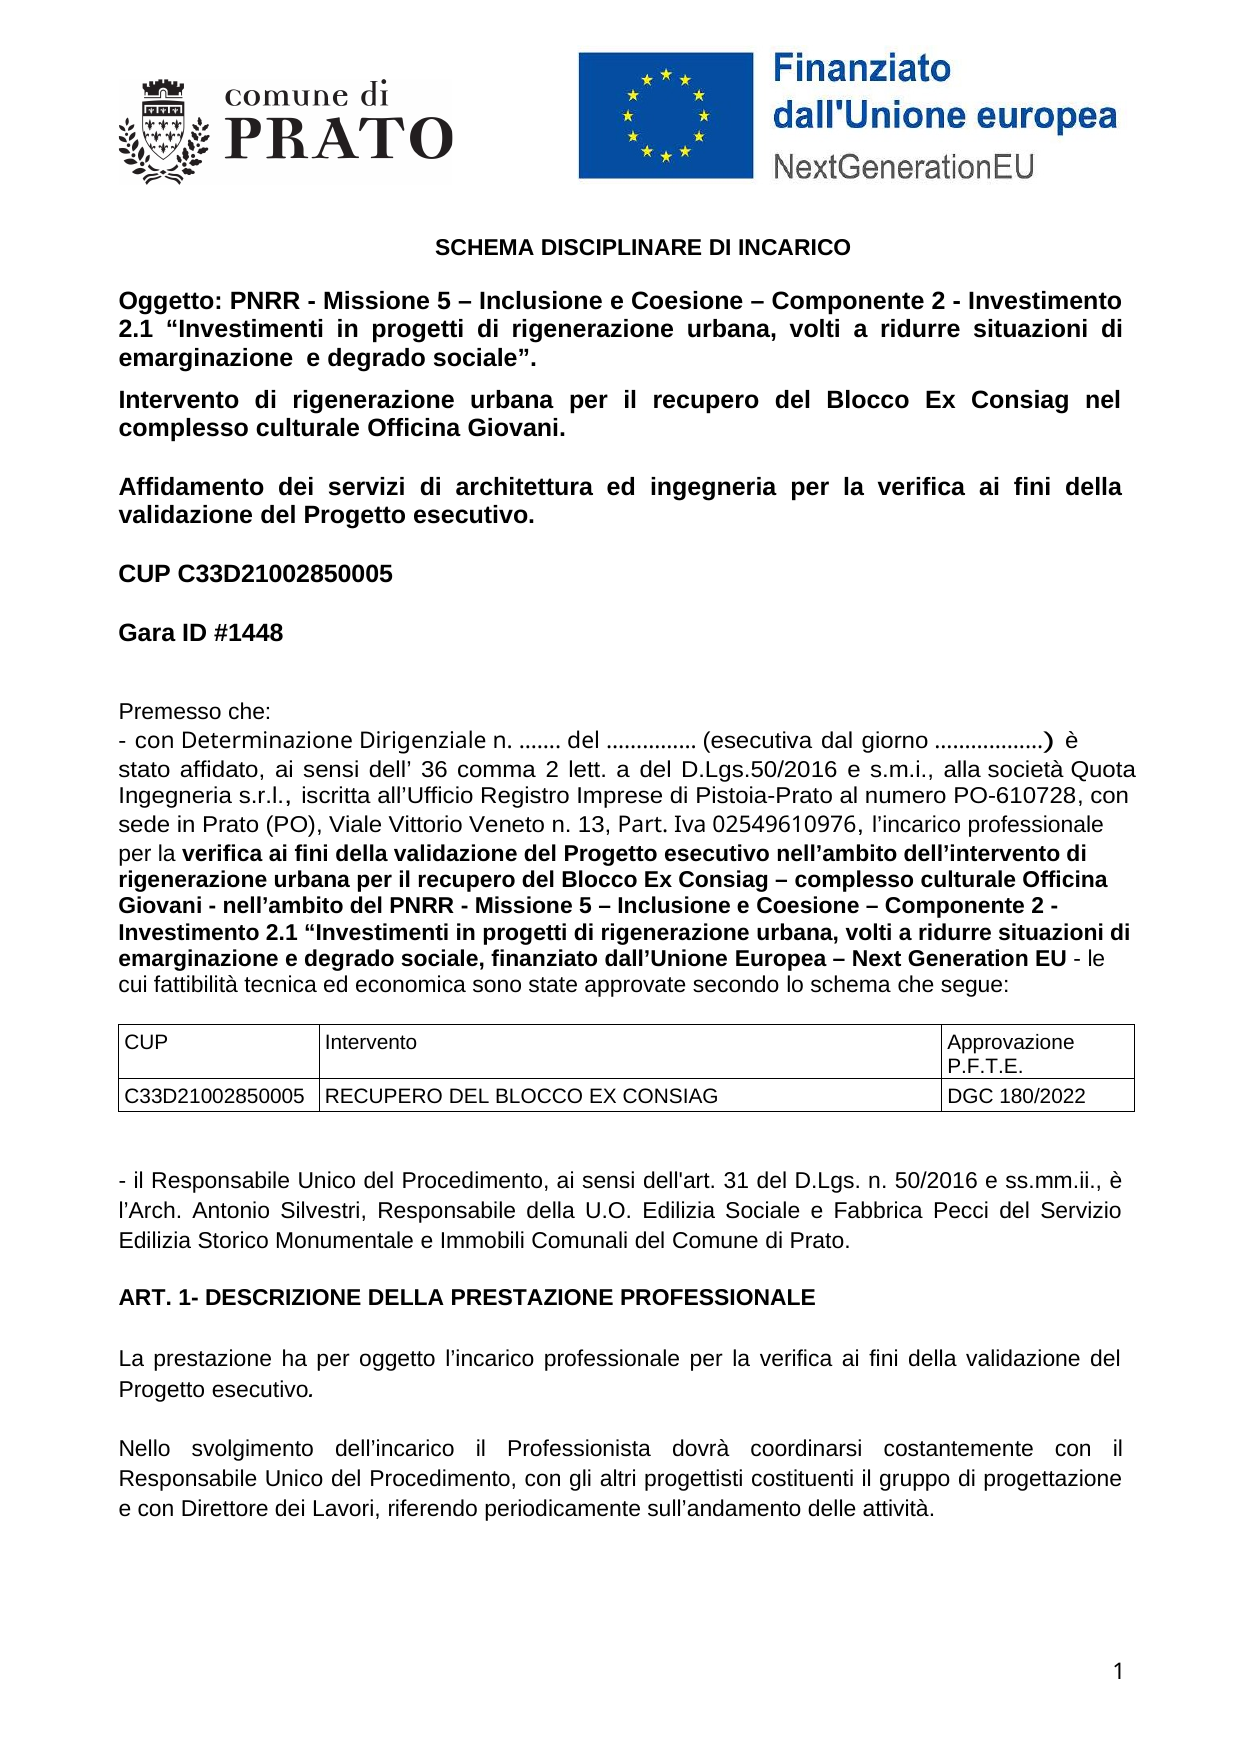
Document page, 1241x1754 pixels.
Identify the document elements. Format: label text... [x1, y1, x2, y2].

table_header Intervento [320, 1025, 941, 1078]
table_cell RECUPERO DEL BLOCCO EX CONSIAG [320, 1079, 941, 1111]
picture [577, 45, 1128, 185]
table_header CUP [119, 1025, 319, 1078]
text - con Determinazione Dirigenziale n. ……. del …………… (esecutiva dal giorno ………………) è stato affidato, ai sensi dell’ 36 comma 2 lett. a del D.Lgs.50/2016 e s.m.i., alla società Quota Ingegneria s.r.l., iscritta all’Ufficio Registro Imprese di Pistoia-Prato al numero PO-610728, con sede in Prato (PO), Viale Vittorio Veneto n. 13, Part. Iva 02549610976, l’incarico professionale [118, 724, 1136, 839]
text per la verifica ai fini della validazione del Progetto esecutivo nell’ambito dell’intervento di rigenerazione urbana per il recupero del Blocco Ex Consiag – complesso culturale Officina Giovani - nell’ambito del PNRR - Missione 5 – Inclusione e Coesione – Componente 2 - Investimento 2.1 “Investimenti in progetti di rigenerazione urbana, volti a ridurre situazioni di emarginazione e degrado sociale, finanziato dall’Unione Europea – Next Generation EU - le cui fattibilità tecnica ed economica sono state approvate secondo lo schema che segue: [118, 839, 1136, 998]
text Oggetto: PNRR - Missione 5 – Inclusione e Coesione – Componente 2 - Investimento 2.1 “Investimenti in progetti di rigenerazione urbana, volti a ridurre situazioni di emarginazione e degrado sociale”. [118, 286, 1123, 372]
text CUP C33D21002850005 Gara ID #1448 [118, 559, 416, 646]
text Nello svolgimento dell’incarico il Professionista dovrà coordinarsi costantemente con il Responsabile Unico del Procedimento, con gli altri progettisti costituenti il gruppo di progettazione e con Direttore dei Lavori, riferendo periodicamente sull’andamento delle attività. [118, 1434, 1123, 1521]
picture [118, 79, 453, 185]
text - il Responsabile Unico del Procedimento, ai sensi dell'art. 31 del D.Lgs. n. 50/2016 e ss.mm.ii., è l’Arch. Antonio Silvestri, Responsabile della U.O. Edilizia Sociale e Fabbrica Pecci del Servizio Edilizia Storico Monumentale e Immobili Comunali del Comune di Prato. [118, 1167, 1123, 1253]
subtitle ART. 1- DESCRIZIONE DELLA PRESTAZIONE PROFESSIONALE [118, 1284, 1136, 1311]
text Affidamento dei servizi di architettura ed ingegneria per la verifica ai fini della validazione del Progetto esecutivo. [118, 472, 1122, 529]
subtitle SCHEMA DISCIPLINARE DI INCARICO [433, 234, 853, 260]
text La prestazione ha per oggetto l’incarico professionale per la verifica ai fini della validazione del Progetto esecutivo. [118, 1345, 1122, 1402]
table_cell DGC 180/2022 [942, 1079, 1134, 1111]
table_cell C33D21002850005 [119, 1079, 319, 1111]
text Intervento di rigenerazione urbana per il recupero del Blocco Ex Consiag nel complesso culturale Officina Giovani. [118, 385, 1123, 442]
text Premesso che: [118, 698, 1136, 724]
table_header Approvazione P.F.T.E. [942, 1025, 1134, 1078]
